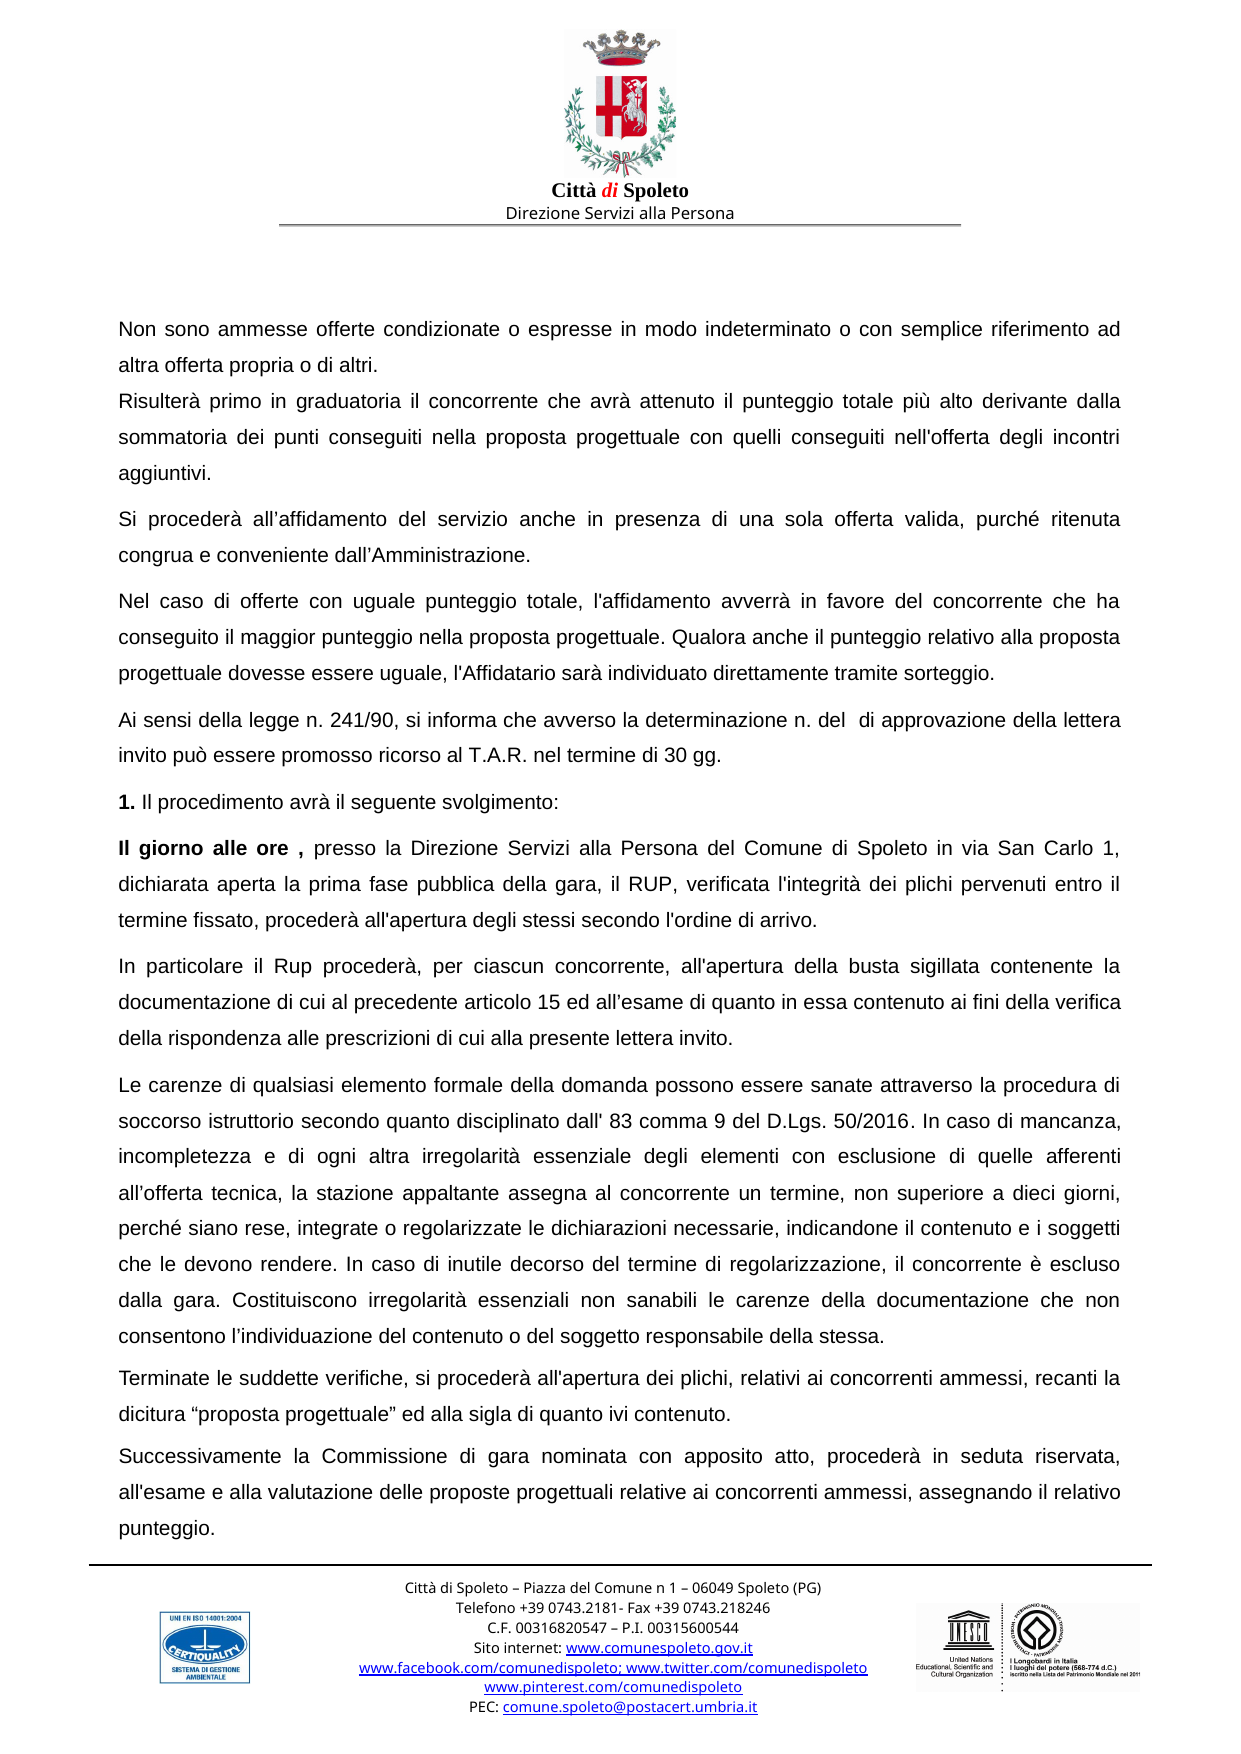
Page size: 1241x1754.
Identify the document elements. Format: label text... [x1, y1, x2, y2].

text Si procederà all’affidamento del servizio anche in presenza di una sola offerta valida, purché ritenuta congrua e conveniente dall’Amministrazione. [118, 507, 1122, 567]
text Il giorno alle ore , presso la Direzione Servizi alla Persona del Comune di Spoleto in via San Carlo 1, dichiarata aperta la prima fase pubblica della gara, il RUP, verificata l'integrità dei plichi pervenuti entro il termine fissato, procederà all'apertura degli stessi secondo l'ordine di arrivo. [118, 836, 1122, 932]
text Ai sensi della legge n. 241/90, si informa che avverso la determinazione n. del di approvazione della lettera invito può essere promosso ricorso al T.A.R. nel termine di 30 gg. [118, 707, 1122, 767]
picture [916, 1603, 1141, 1692]
picture [563, 29, 677, 178]
text Non sono ammesse offerte condizionate o espresse in modo indeterminato o con semplice riferimento ad altra offerta propria o di altri. [118, 317, 1122, 377]
text In particolare il Rup procederà, per ciascun concorrente, all'apertura della busta sigillata contenente la documentazione di cui al precedente articolo 15 ed all’esame di quanto in essa contenuto ai fini della verifica della rispondenza alle prescrizioni di cui alla presente lettera invito. [118, 954, 1122, 1050]
text Nel caso di offerte con uguale punteggio totale, l'affidamento avverrà in favore del concorrente che ha conseguito il maggior punteggio nella proposta progettuale. Qualora anche il punteggio relativo alla proposta progettuale dovesse essere uguale, l'Affidatario sarà individuato direttamente tramite sorteggio. [118, 589, 1122, 685]
text 1. Il procedimento avrà il seguente svolgimento: [118, 790, 1122, 814]
text Successivamente la Commissione di gara nominata con apposito atto, procederà in seduta riservata, all'esame e alla valutazione delle proposte progettuali relative ai concorrenti ammessi, assegnando il relativo punteggio. [118, 1444, 1122, 1539]
picture [159, 1611, 251, 1684]
text Terminate le suddette verifiche, si procederà all'apertura dei plichi, relativi ai concorrenti ammessi, recanti la dicitura “proposta progettuale” ed alla sigla di quanto ivi contenuto. [118, 1366, 1122, 1426]
text Le carenze di qualsiasi elemento formale della domanda possono essere sanate attraverso la procedura di soccorso istruttorio secondo quanto disciplinato dall' 83 comma 9 del D.Lgs. 50/2016. In caso di mancanza, incompletezza e di ogni altra irregolarità essenziale degli elementi con esclusione di quelle afferenti all’offerta tecnica, la stazione appaltante assegna al concorrente un termine, non superiore a dieci giorni, perché siano rese, integrate o regolarizzate le dichiarazioni necessarie, indicandone il contenuto e i soggetti che le devono rendere. In caso di inutile decorso del termine di regolarizzazione, il concorrente è escluso dalla gara. Costituiscono irregolarità essenziali non sanabili le carenze della documentazione che non consentono l’individuazione del contenuto o del soggetto responsabile della stessa. [118, 1072, 1122, 1348]
text Risulterà primo in graduatoria il concorrente che avrà attenuto il punteggio totale più alto derivante dalla sommatoria dei punti conseguiti nella proposta progettuale con quelli conseguiti nell'offerta degli incontri aggiuntivi. [118, 389, 1122, 484]
